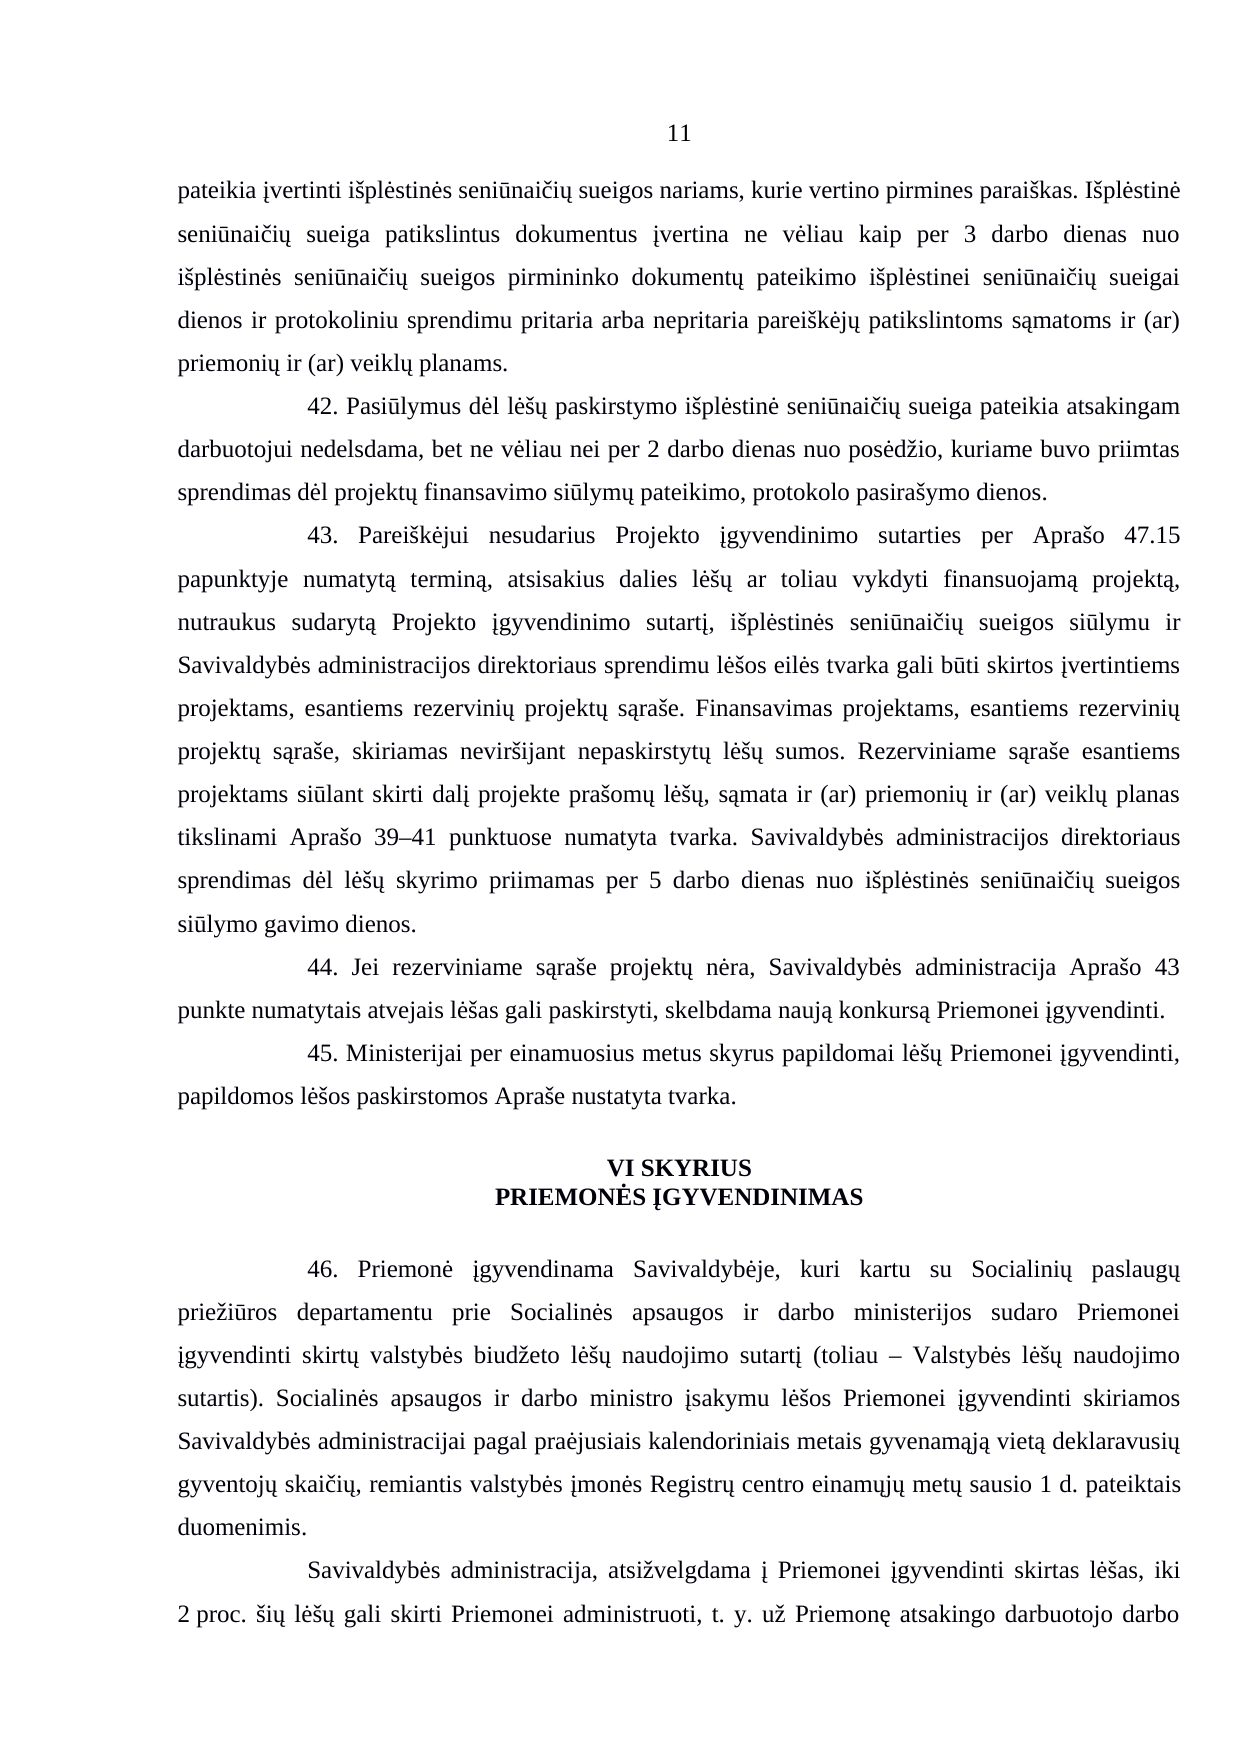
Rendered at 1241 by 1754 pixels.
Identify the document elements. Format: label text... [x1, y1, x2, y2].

text 42. Pasiūlymus dėl lėšų paskirstymo išplėstinė seniūnaičių sueiga pateikia atsakingam darbuotojui nedelsdama, bet ne vėliau nei per 2 darbo dienas nuo posėdžio, kuriame buvo priimtas sprendimas dėl projektų finansavimo siūlymų pateikimo, protokolo pasirašymo dienos. [177, 391, 1181, 506]
text 46. Priemonė įgyvendinama Savivaldybėje, kuri kartu su Socialinių paslaugų priežiūros departamentu prie Socialinės apsaugos ir darbo ministerijos sudaro Priemonei įgyvendinti skirtų valstybės biudžeto lėšų naudojimo sutartį (toliau – Valstybės lėšų naudojimo sutartis). Socialinės apsaugos ir darbo ministro įsakymu lėšos Priemonei įgyvendinti skiriamos Savivaldybės administracijai pagal praėjusiais kalendoriniais metais gyvenamąją vietą deklaravusių gyventojų skaičių, remiantis valstybės įmonės Registrų centro einamųjų metų sausio 1 d. pateiktais duomenimis. [177, 1254, 1181, 1541]
text 43. Pareiškėjui nesudarius Projekto įgyvendinimo sutarties per Aprašo 47.15 papunktyje numatytą terminą, atsisakius dalies lėšų ar toliau vykdyti finansuojamą projektą, nutraukus sudarytą Projekto įgyvendinimo sutartį, išplėstinės seniūnaičių sueigos siūlymu ir Savivaldybės administracijos direktoriaus sprendimu lėšos eilės tvarka gali būti skirtos įvertintiems projektams, esantiems rezervinių projektų sąraše. Finansavimas projektams, esantiems rezervinių projektų sąraše, skiriamas neviršijant nepaskirstytų lėšų sumos. Rezerviniame sąraše esantiems projektams siūlant skirti dalį projekte prašomų lėšų, sąmata ir (ar) priemonių ir (ar) veiklų planas tikslinami Aprašo 39–41 punktuose numatyta tvarka. Savivaldybės administracijos direktoriaus sprendimas dėl lėšų skyrimo priimamas per 5 darbo dienas nuo išplėstinės seniūnaičių sueigos siūlymo gavimo dienos. [177, 521, 1181, 937]
text PRIEMONĖS ĮGYVENDINIMAS [177, 1182, 1181, 1211]
text Savivaldybės administracija, atsižvelgdama į Priemonei įgyvendinti skirtas lėšas, iki 2 proc. šių lėšų gali skirti Priemonei administruoti, t. y. už Priemonę atsakingo darbuotojo darbo [177, 1556, 1181, 1627]
text VI SKYRIUS [177, 1153, 1181, 1182]
text 44. Jei rezerviniame sąraše projektų nėra, Savivaldybės administracija Aprašo 43 punkte numatytais atvejais lėšas gali paskirstyti, skelbdama naują konkursą Priemonei įgyvendinti. [177, 952, 1181, 1024]
text pateikia įvertinti išplėstinės seniūnaičių sueigos nariams, kurie vertino pirmines paraiškas. Išplėstinė seniūnaičių sueiga patikslintus dokumentus įvertina ne vėliau kaip per 3 darbo dienas nuo išplėstinės seniūnaičių sueigos pirmininko dokumentų pateikimo išplėstinei seniūnaičių sueigai dienos ir protokoliniu sprendimu pritaria arba nepritaria pareiškėjų patikslintoms sąmatoms ir (ar) priemonių ir (ar) veiklų planams. [177, 176, 1181, 377]
text 45. Ministerijai per einamuosius metus skyrus papildomai lėšų Priemonei įgyvendinti, papildomos lėšos paskirstomos Apraše nustatyta tvarka. [177, 1038, 1181, 1110]
